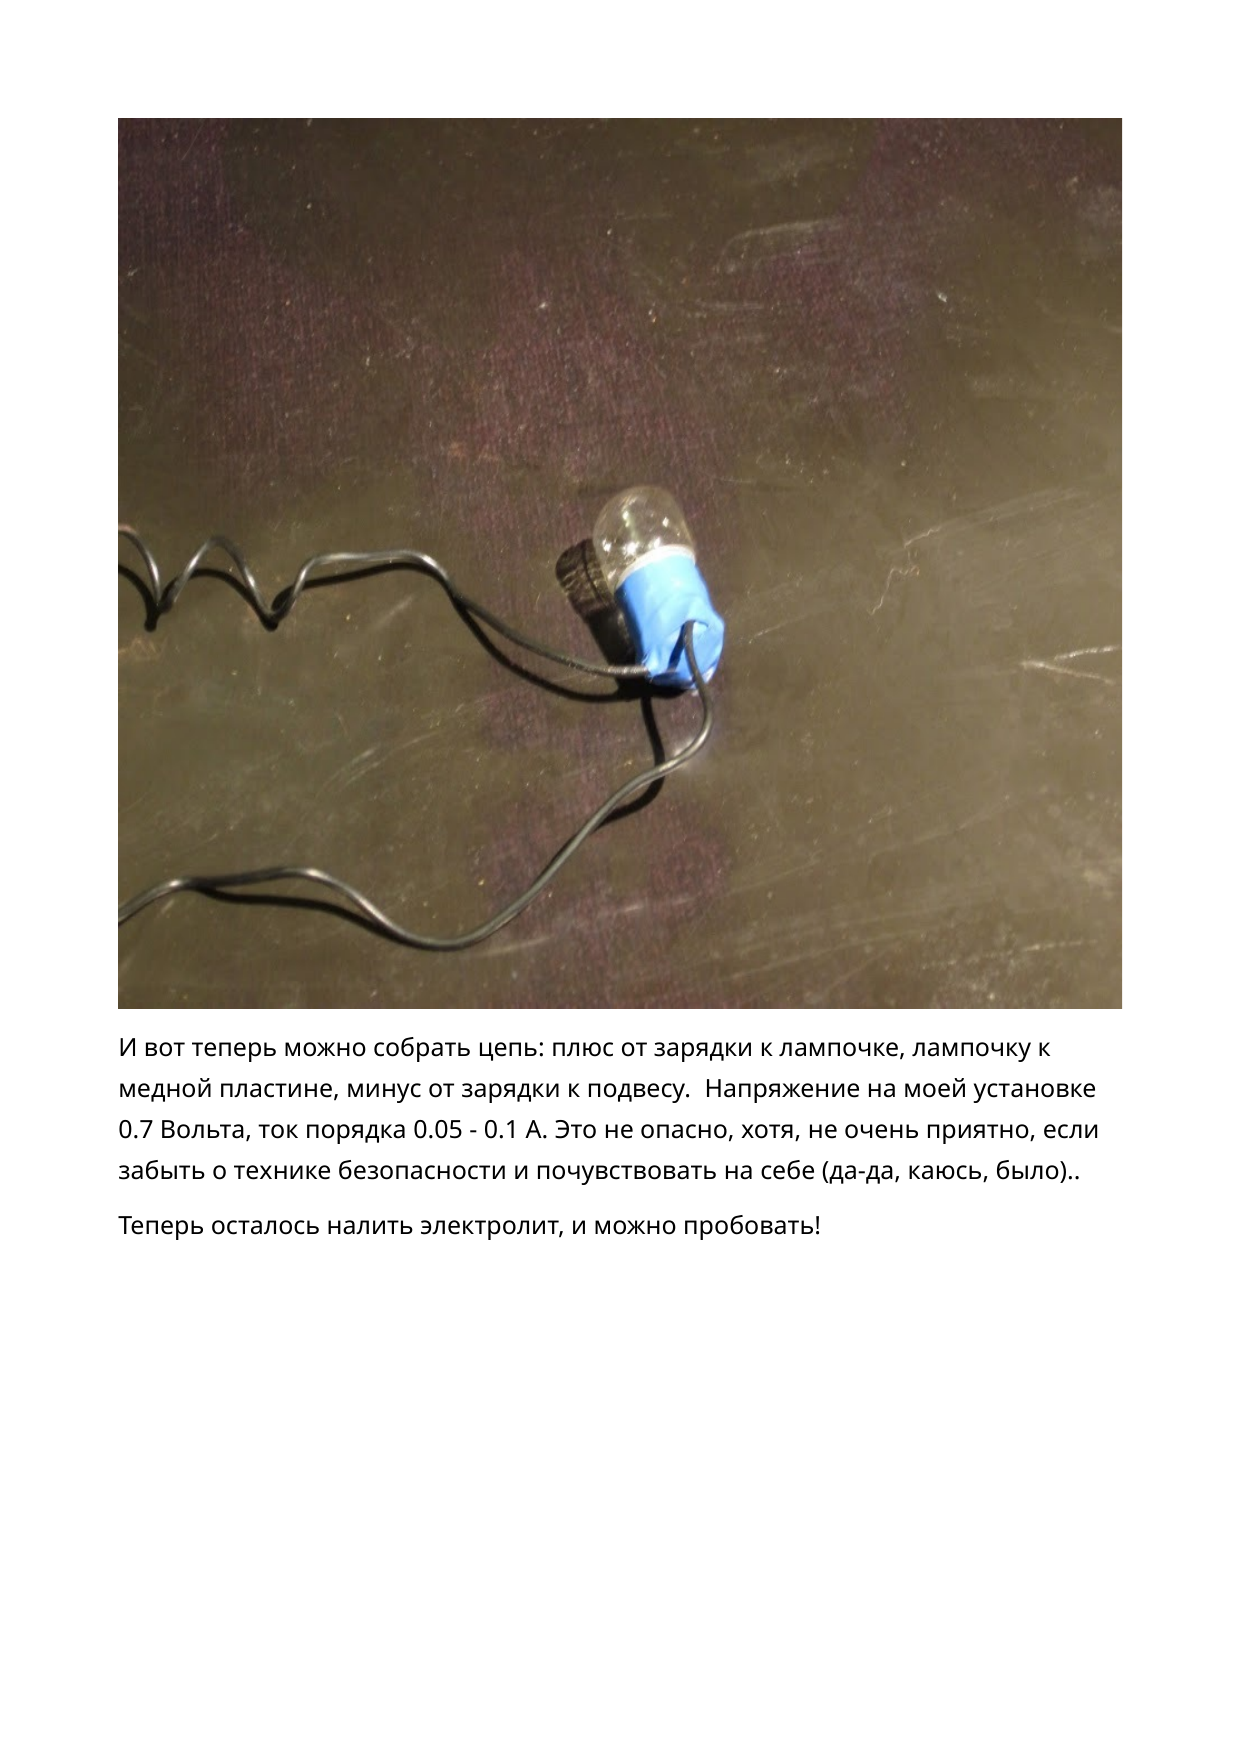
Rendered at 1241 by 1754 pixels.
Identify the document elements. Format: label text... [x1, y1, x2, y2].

text И вот теперь можно собрать цепь: плюс от зарядки к лампочке, лампочку к медной пластине, минус от зарядки к подвесу. Напряжение на моей установке 0.7 Вольта, ток порядка 0.05 - 0.1 А. Это не опасно, хотя, не очень приятно, если забыть о технике безопасности и почувствовать на себе (да-да, каюсь, было).. [118, 1030, 1122, 1187]
text Теперь осталось налить электролит, и можно пробовать! [118, 1208, 1122, 1242]
picture [118, 118, 1123, 1009]
